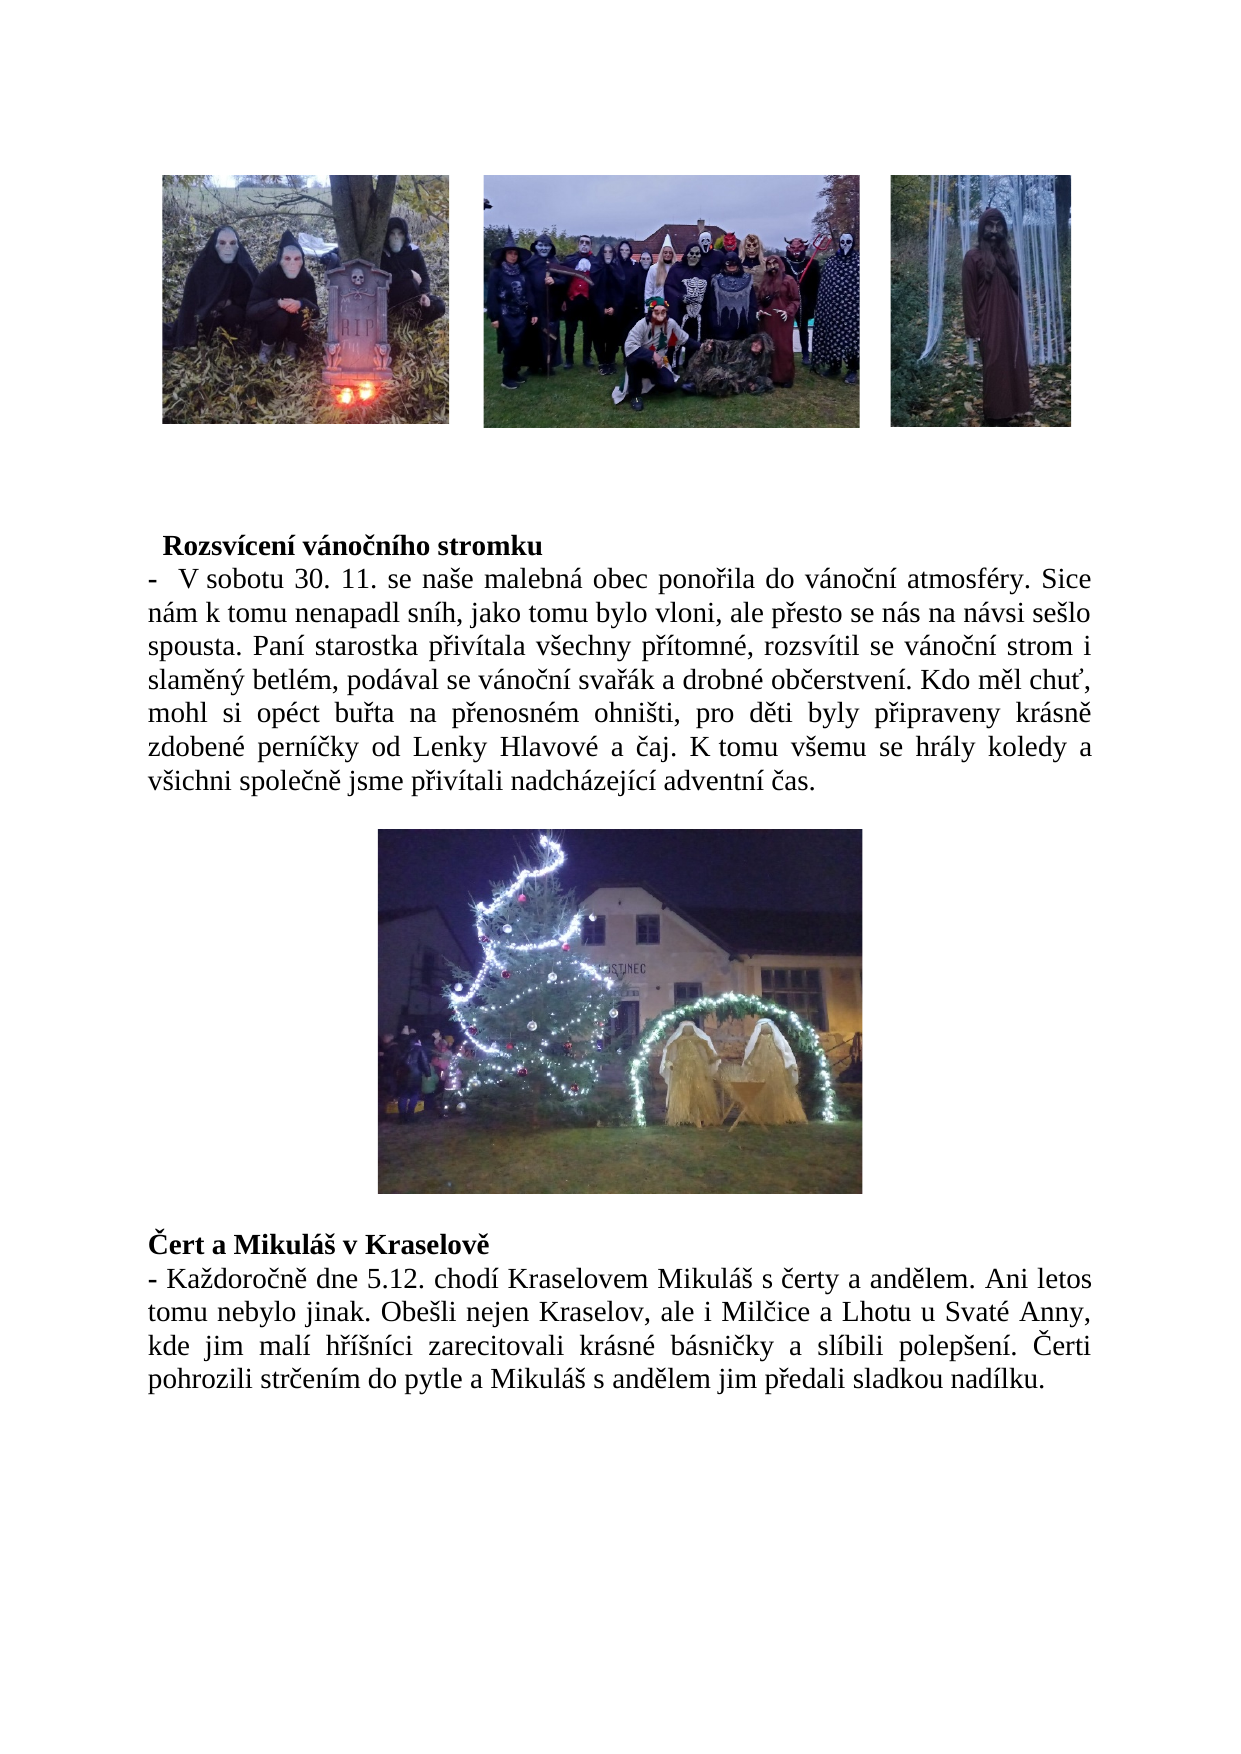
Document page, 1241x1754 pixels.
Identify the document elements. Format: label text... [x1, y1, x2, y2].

text Rozsvícení vánočního stromku [148, 528, 1092, 561]
text - V sobotu 30. 11. se naše malebná obec ponořila do vánoční atmosféry. Sice nám k tomu nenapadl sníh, jako tomu bylo vloni, ale přesto se nás na návsi sešlo spousta. Paní starostka přivítala všechny přítomné, rozsvítil se vánoční strom i slaměný betlém, podával se vánoční svařák a drobné občerstvení. Kdo měl chuť, mohl si opéct buřta na přenosném ohništi, pro děti byly připraveny krásně zdobené perníčky od Lenky Hlavové a čaj. K tomu všemu se hrály koledy a všichni společně jsme přivítali nadcházející adventní čas. [148, 561, 1092, 796]
text Čert a Mikuláš v Kraselově [148, 1227, 1092, 1261]
text - Každoročně dne 5.12. chodí Kraselovem Mikuláš s čerty a andělem. Ani letos tomu nebylo jinak. Obešli nejen Kraselov, ale i Milčice a Lhotu u Svaté Anny, kde jim malí hříšníci zarecitovali krásné básničky a slíbili polepšení. Čerti pohrozili strčením do pytle a Mikuláš s andělem jim předali sladkou nadílku. [148, 1261, 1092, 1395]
